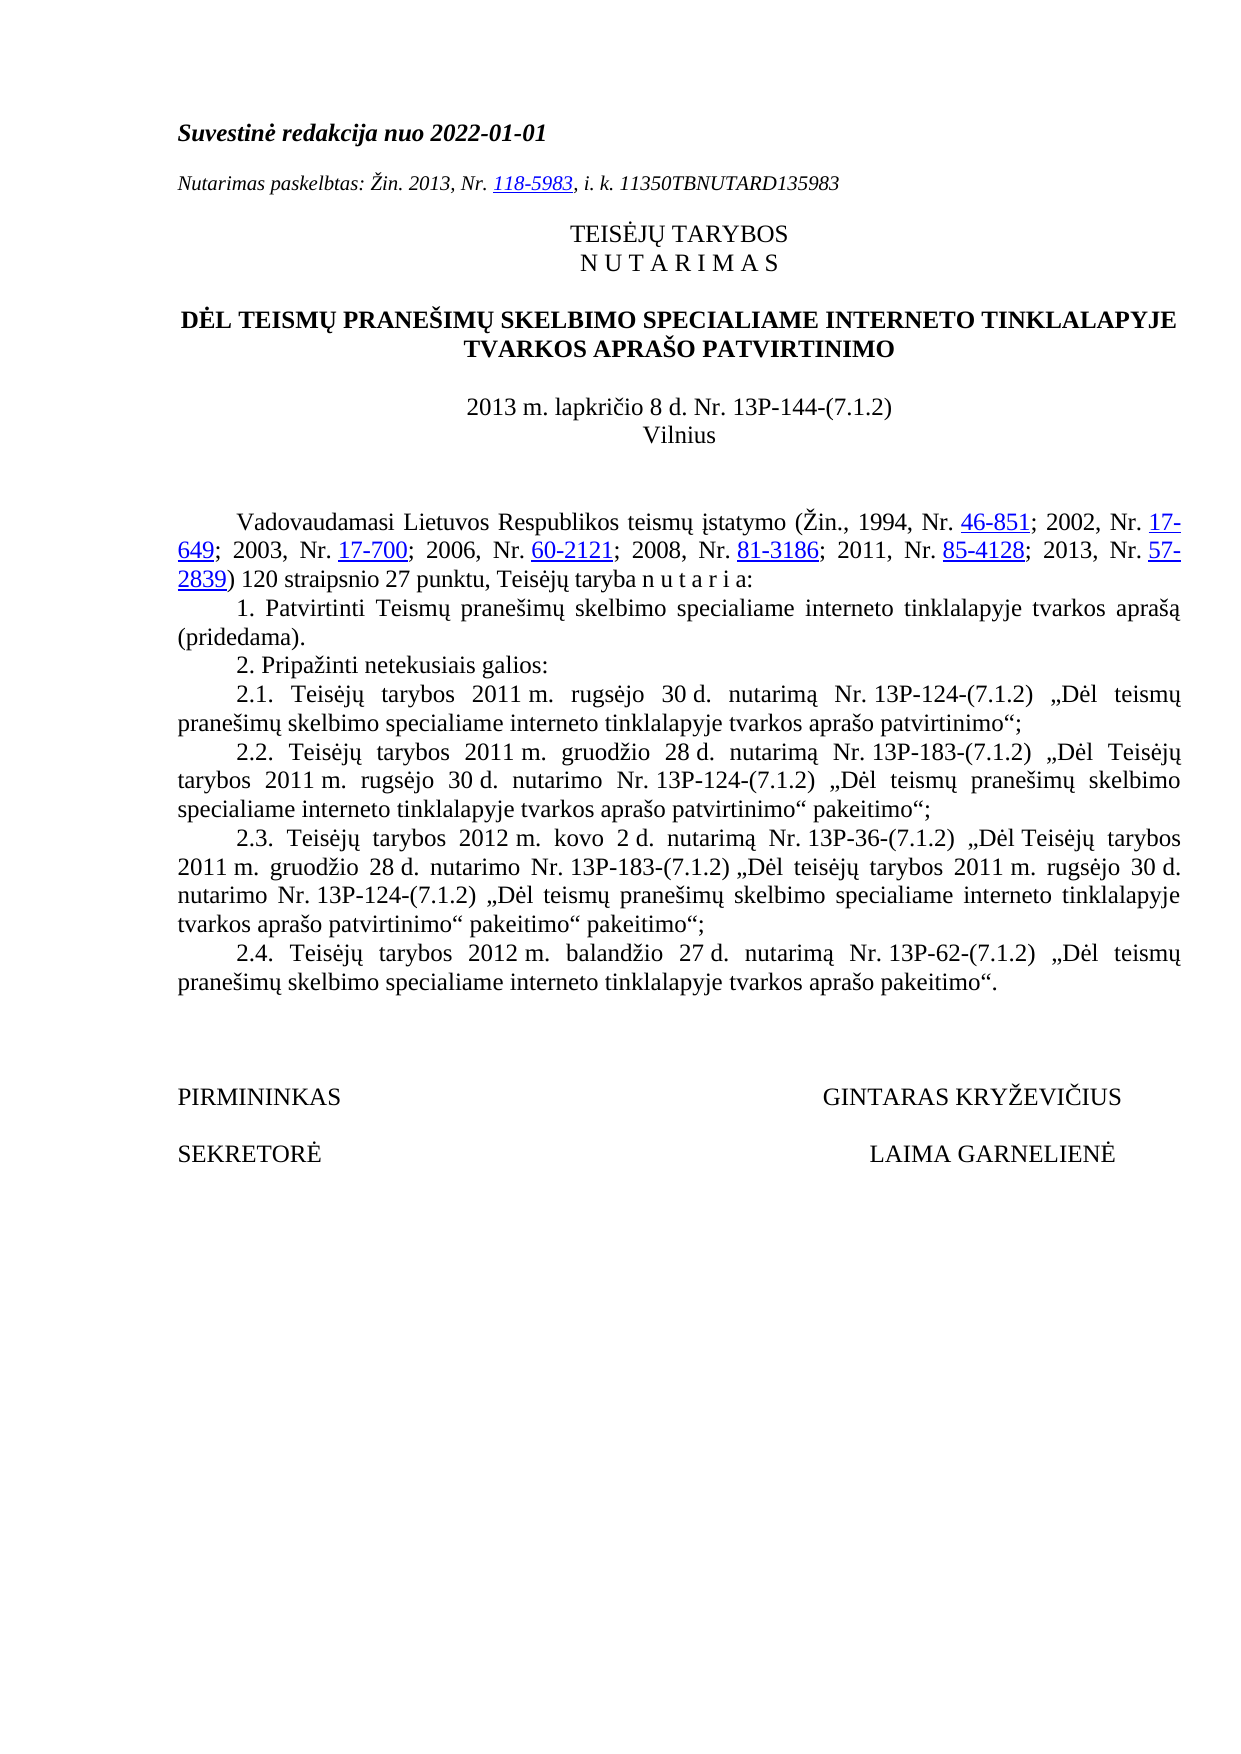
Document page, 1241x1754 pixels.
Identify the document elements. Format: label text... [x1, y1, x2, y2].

text DĖL TEISMŲ PRANEŠIMŲ SKELBIMO SPECIALIAME INTERNETO TINKLALAPYJE TVARKOS APRAŠO PATVIRTINIMO [177, 305, 1181, 363]
text 2.4. Teisėjų tarybos 2012 m. balandžio 27 d. nutarimą Nr. 13P-62-(7.1.2) „Dėl teismų pranešimų skelbimo specialiame interneto tinklalapyje tvarkos aprašo pakeitimo“. [177, 938, 1181, 995]
text Pirmininkas Gintaras Kryževičius [177, 1082, 1181, 1110]
text Suvestinė redakcija nuo 2022-01-01 [177, 118, 1181, 147]
text 2013 m. lapkričio 8 d. Nr. 13P-144-(7.1.2) [177, 392, 1181, 420]
text N U T A R I M A S [177, 248, 1181, 277]
text TEISĖJŲ TARYBOS [177, 219, 1181, 248]
text 1. Patvirtinti Teismų pranešimų skelbimo specialiame interneto tinklalapyje tvarkos aprašą (pridedama). [177, 593, 1181, 650]
text Vilnius [177, 420, 1181, 449]
text 2.2. Teisėjų tarybos 2011 m. gruodžio 28 d. nutarimą Nr. 13P-183-(7.1.2) „Dėl Teisėjų tarybos 2011 m. rugsėjo 30 d. nutarimo Nr. 13P-124-(7.1.2) „Dėl teismų pranešimų skelbimo specialiame interneto tinklalapyje tvarkos aprašo patvirtinimo“ pakeitimo“; [177, 737, 1181, 823]
text Sekretorė Laima Garnelienė [177, 1139, 1181, 1168]
text 2. Pripažinti netekusiais galios: [177, 650, 1181, 679]
text 2.1. Teisėjų tarybos 2011 m. rugsėjo 30 d. nutarimą Nr. 13P-124-(7.1.2) „Dėl teismų pranešimų skelbimo specialiame interneto tinklalapyje tvarkos aprašo patvirtinimo“; [177, 679, 1181, 737]
text Vadovaudamasi Lietuvos Respublikos teismų įstatymo (Žin., 1994, Nr. 46-851; 2002, Nr. 17-649; 2003, Nr. 17-700; 2006, Nr. 60-2121; 2008, Nr. 81-3186; 2011, Nr. 85-4128; 2013, Nr. 57-2839) 120 straipsnio 27 punktu, Teisėjų taryba n u t a r i a: [177, 507, 1181, 593]
text 2.3. Teisėjų tarybos 2012 m. kovo 2 d. nutarimą Nr. 13P-36-(7.1.2) „Dėl Teisėjų tarybos 2011 m. gruodžio 28 d. nutarimo Nr. 13P-183-(7.1.2) „Dėl teisėjų tarybos 2011 m. rugsėjo 30 d. nutarimo Nr. 13P-124-(7.1.2) „Dėl teismų pranešimų skelbimo specialiame interneto tinklalapyje tvarkos aprašo patvirtinimo“ pakeitimo“ pakeitimo“; [177, 823, 1181, 938]
text Nutarimas paskelbtas: Žin. 2013, Nr. 118-5983, i. k. 11350TBNUTARD135983 [177, 171, 1181, 195]
